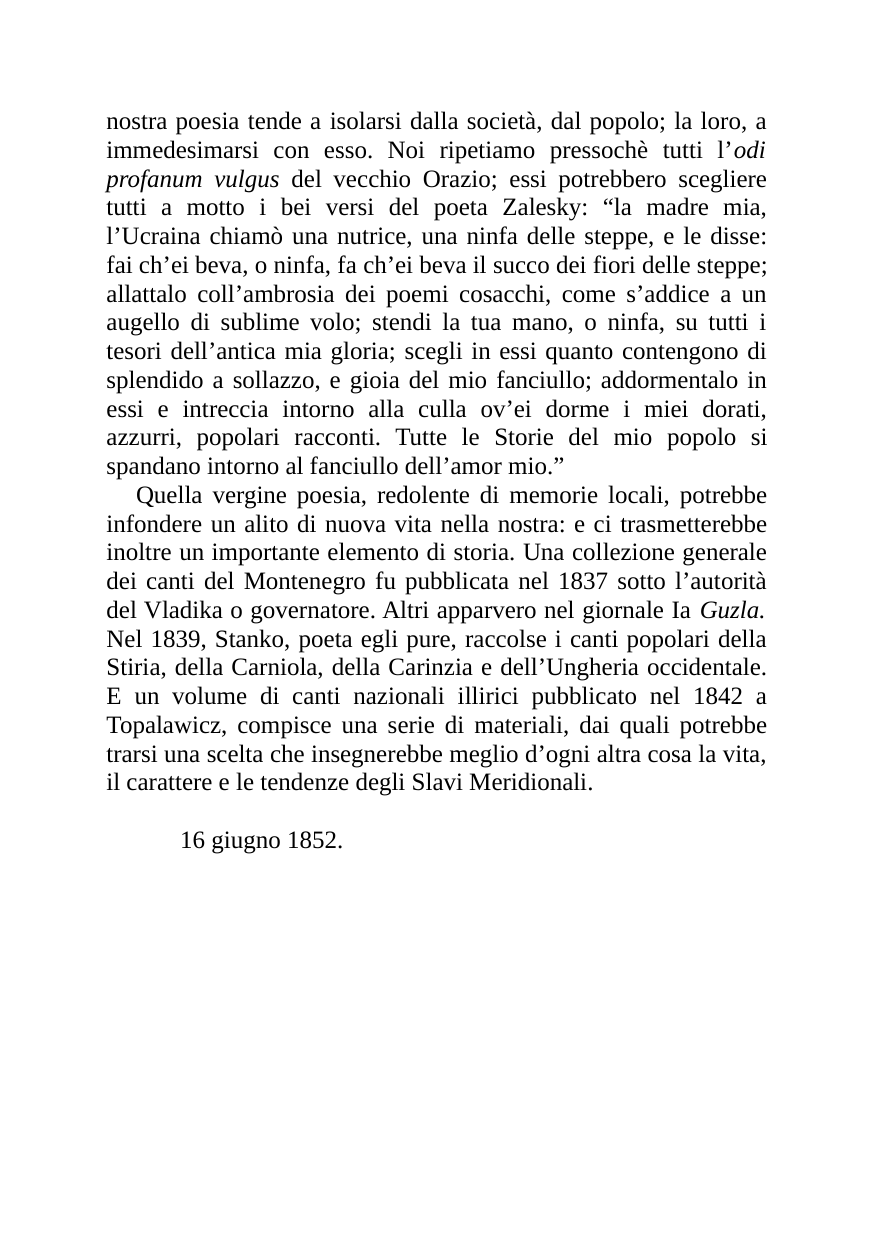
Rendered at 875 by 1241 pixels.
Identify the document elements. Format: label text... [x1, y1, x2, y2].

text Quella vergine poesia, redolente di memorie locali, potrebbe infondere un alito di nuova vita nella nostra: e ci trasmetterebbe inoltre un importante elemento di storia. Una collezione generale dei canti del Montenegro fu pubblicata nel 1837 sotto l’autorità del Vladika o governatore. Altri apparvero nel giornale Ia Guzla. Nel 1839, Stanko, poeta egli pure, raccolse i canti popolari della Stiria, della Carniola, della Carinzia e dell’Ungheria occidentale. E un volume di canti nazionali illirici pubblicato nel 1842 a Topalawicz, compisce una serie di materiali, dai quali potrebbe trarsi una scelta che insegnerebbe meglio d’ogni altra cosa la vita, il carattere e le tendenze degli Slavi Meridionali. [106, 480, 768, 796]
text 16 giugno 1852. [106, 825, 768, 854]
text nostra poesia tende a isolarsi dalla società, dal popolo; la loro, a immedesimarsi con esso. Noi ripetiamo pressochè tutti l’odi profanum vulgus del vecchio Orazio; essi potrebbero scegliere tutti a motto i bei versi del poeta Zalesky: “la madre mia, l’Ucraina chiamò una nutrice, una ninfa delle steppe, e le disse: fai ch’ei beva, o ninfa, fa ch’ei beva il succo dei fiori delle steppe; allattalo coll’ambrosia dei poemi cosacchi, come s’addice a un augello di sublime volo; stendi la tua mano, o ninfa, su tutti i tesori dell’antica mia gloria; scegli in essi quanto contengono di splendido a sollazzo, e gioia del mio fanciullo; addormentalo in essi e intreccia intorno alla culla ov’ei dorme i miei dorati, azzurri, popolari racconti. Tutte le Storie del mio popolo si spandano intorno al fanciullo dell’amor mio.” [106, 106, 768, 480]
